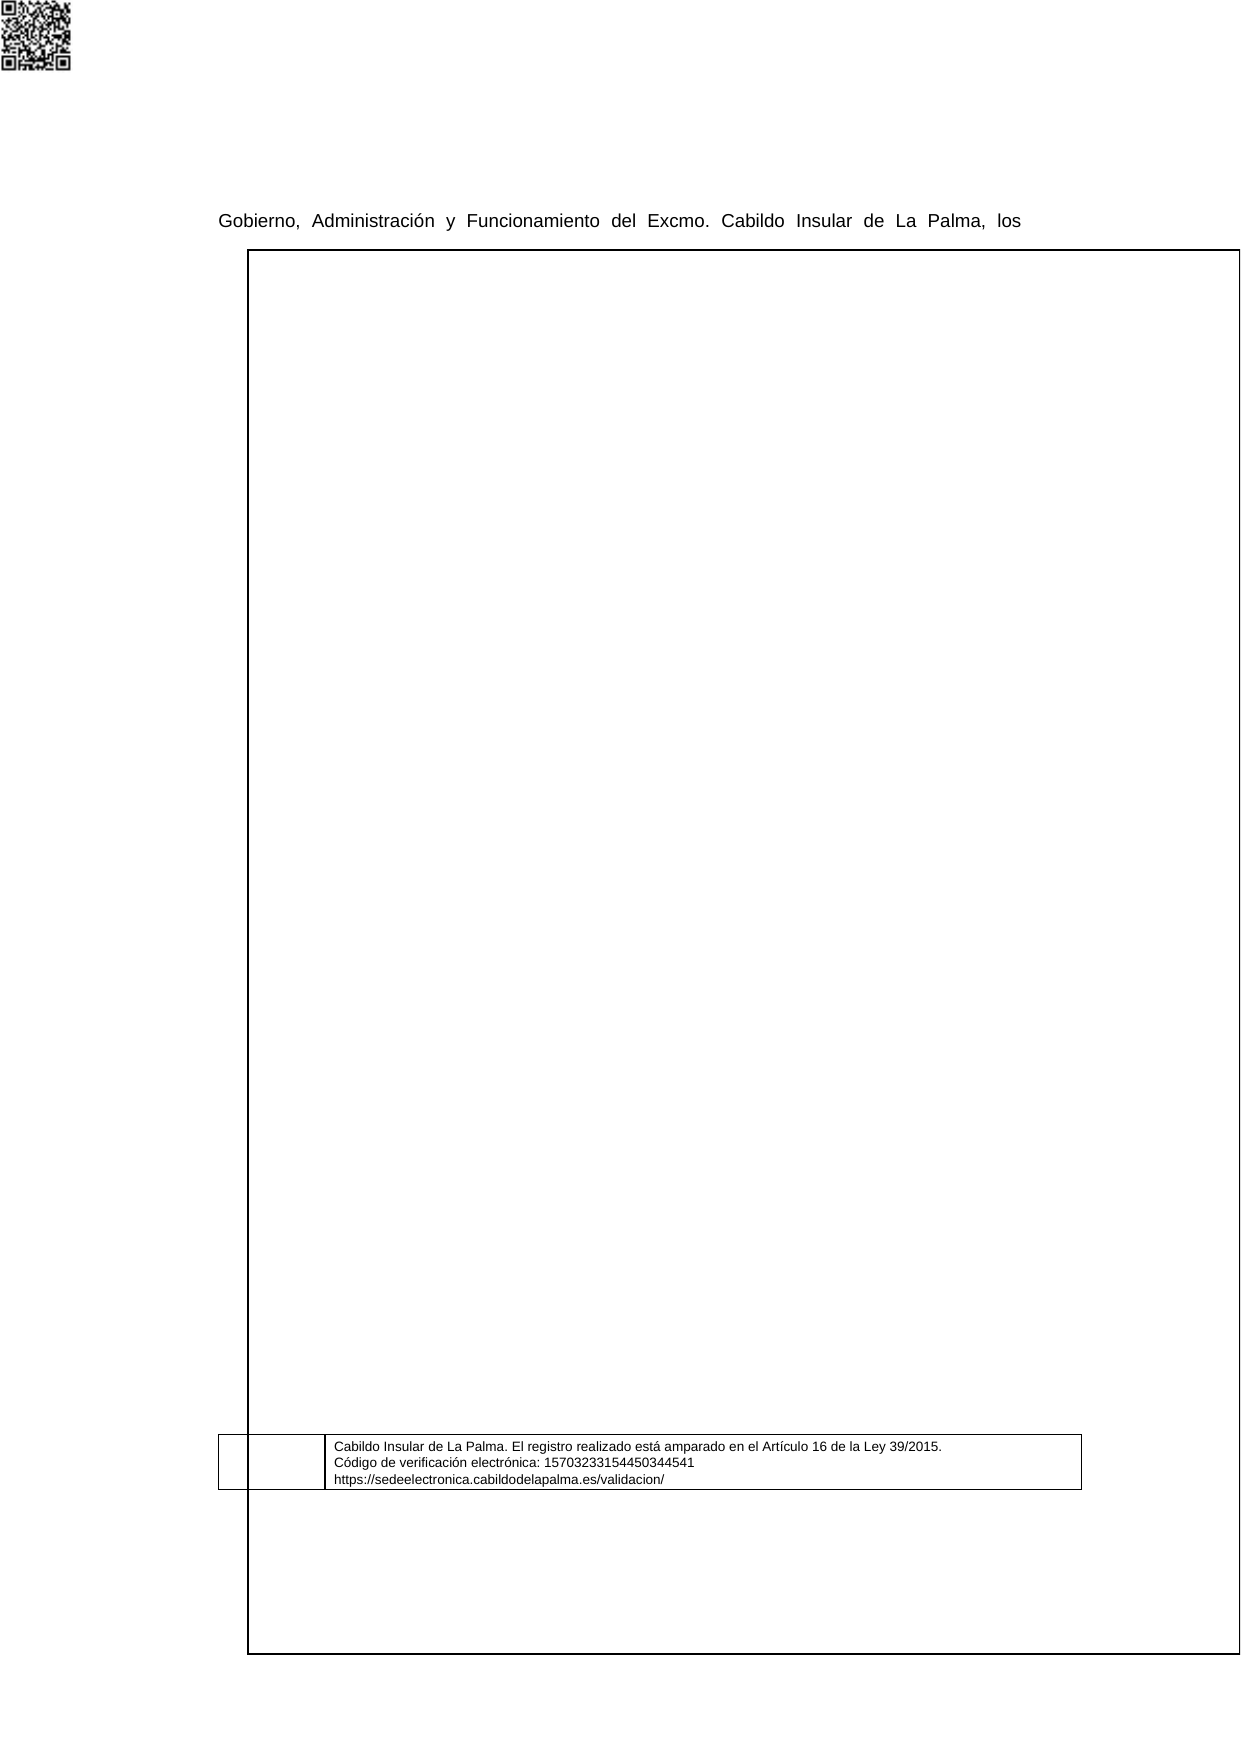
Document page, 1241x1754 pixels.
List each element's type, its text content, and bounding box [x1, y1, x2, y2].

text Gobierno, Administración y Funcionamiento del Excmo. Cabildo Insular de La Palma, los [218, 210, 1022, 231]
